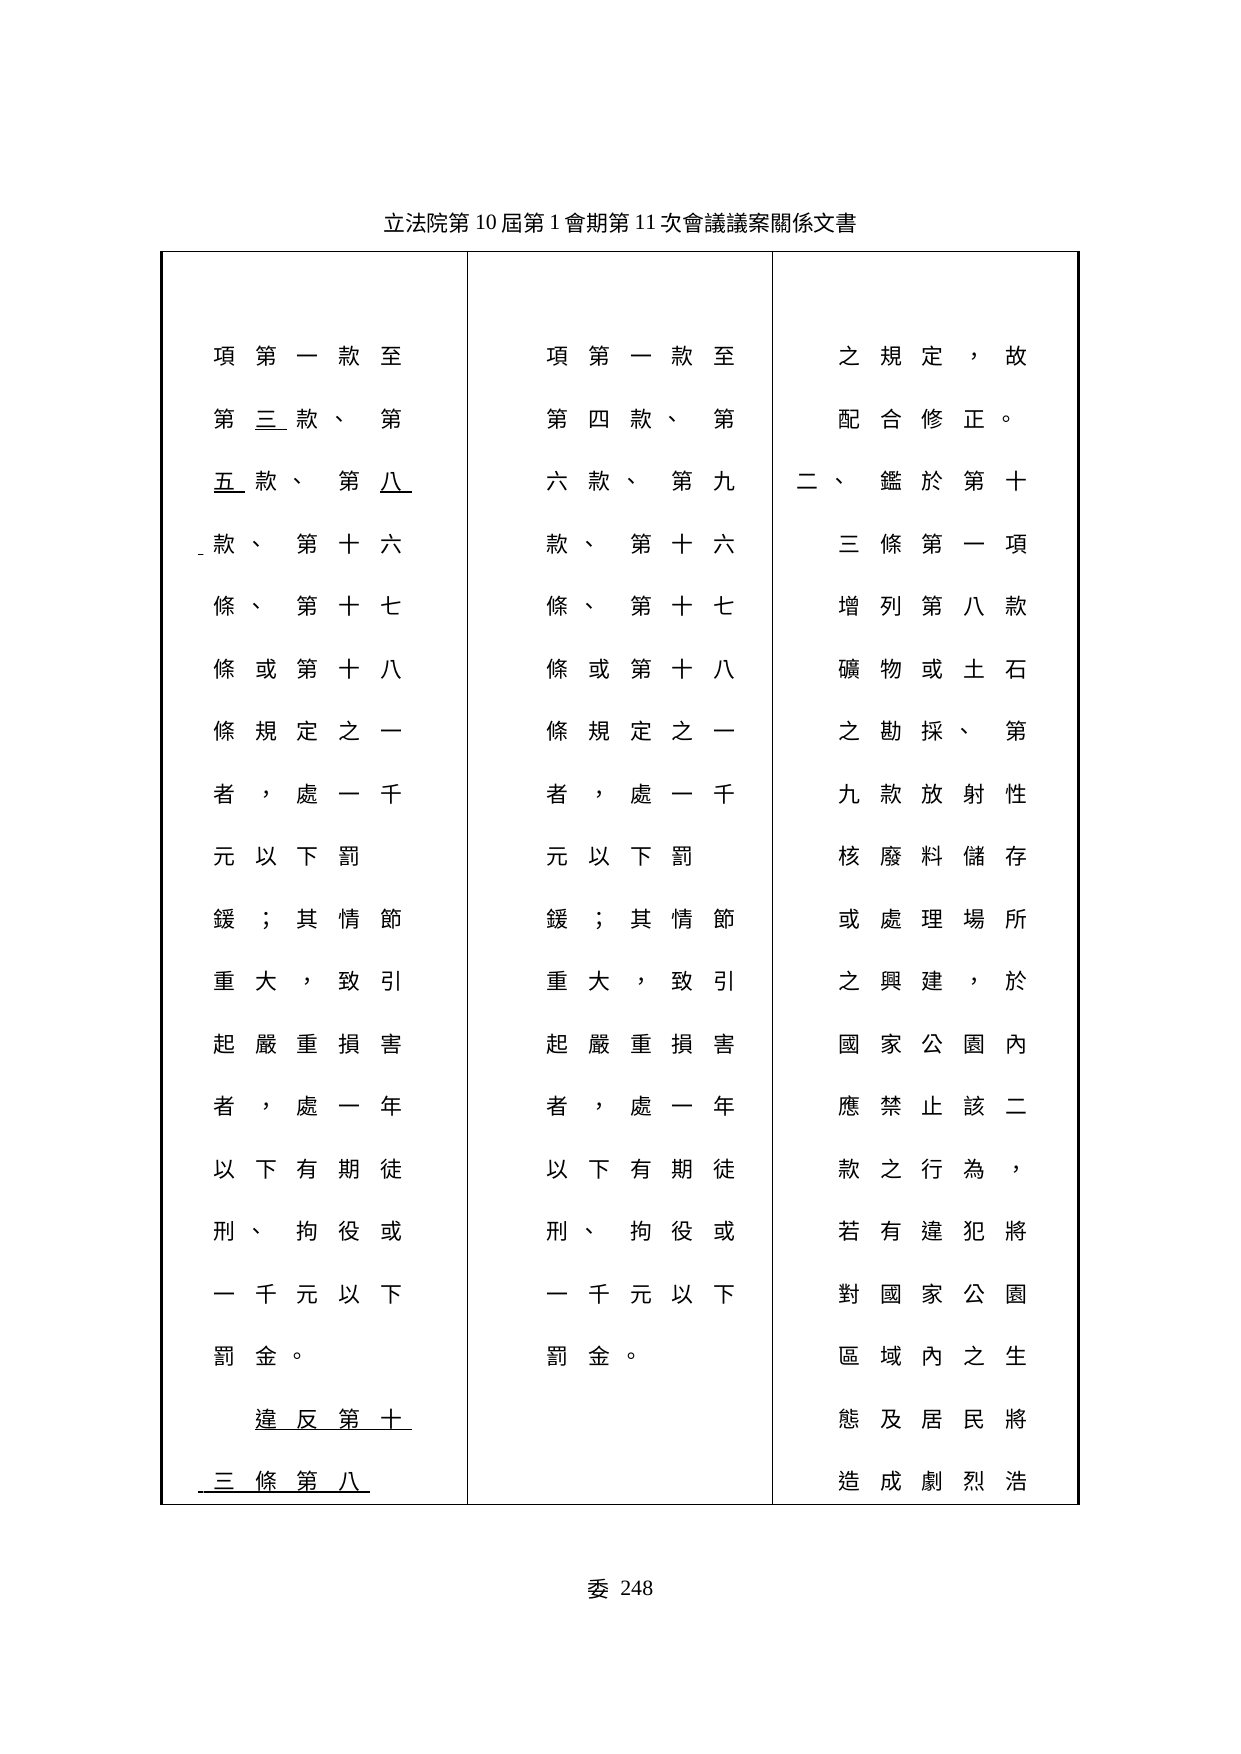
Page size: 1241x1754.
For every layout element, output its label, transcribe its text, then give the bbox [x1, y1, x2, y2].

table_cell 項第一款至第三款、第五款、第八款、第十六條、第十七條或第十八條規定之一者，處一千元以下罰鍰；其情節重大，致引起嚴重損害者，處一年以下有期徒刑、拘役或一千元以下罰金。 違反第十三條第八 [163, 252, 467, 1504]
table_cell 項第一款至第四款、第六款、第九款、第十六條、第十七條或第十八條規定之一者，處一千元以下罰鍰；其情節重大，致引起嚴重損害者，處一年以下有期徒刑、拘役或一千元以下罰金。 [468, 252, 772, 1504]
table_cell 之規定，故配合修正。 二、鑑於第十三條第一項增列第八款礦物或土石之勘採、第九款放射性核廢料儲存或處理場所之興建，於國家公園內應禁止該二款之行為，若有違犯將對國家公園區域內之生態及居民將造成劇烈浩 [773, 252, 1077, 1504]
